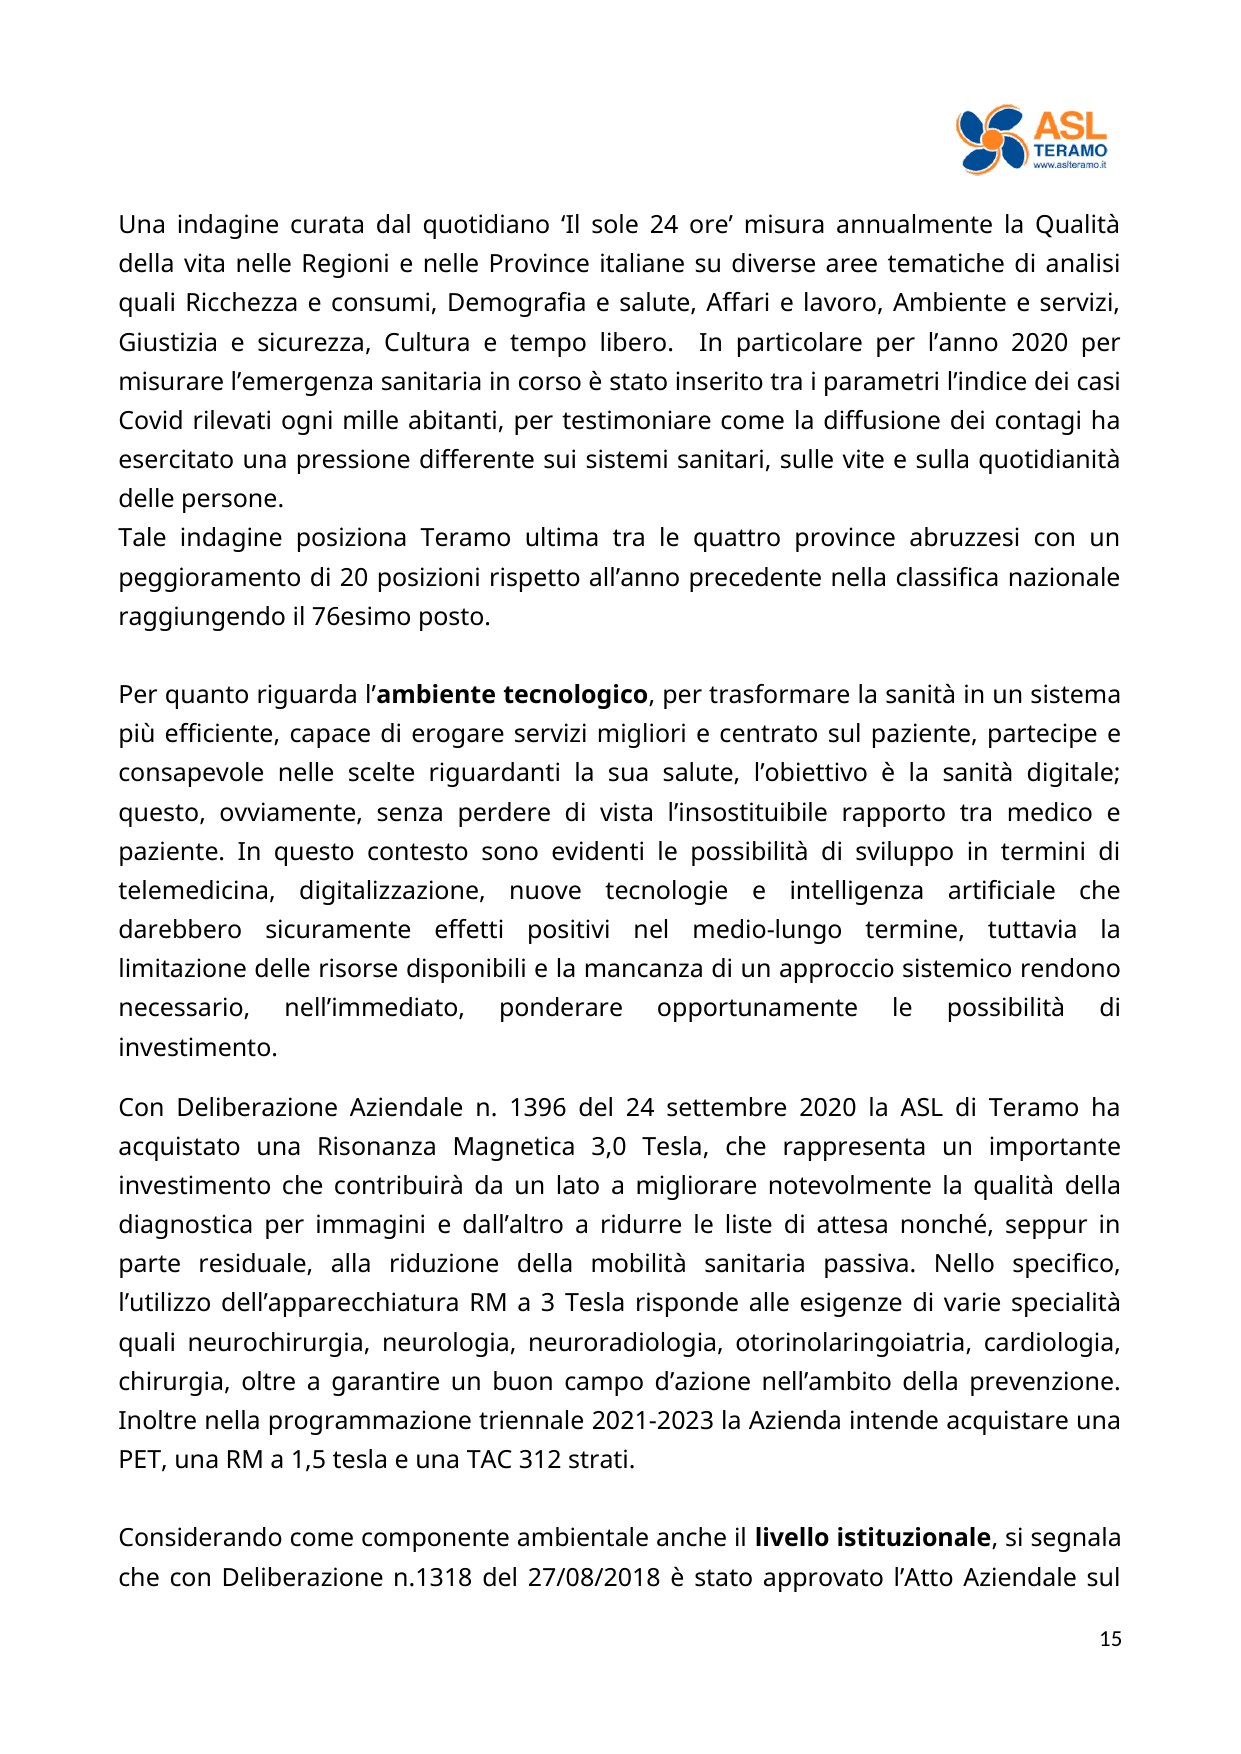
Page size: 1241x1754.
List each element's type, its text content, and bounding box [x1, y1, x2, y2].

text Tale indagine posiziona Teramo ultima tra le quattro province abruzzesi con un peggioramento di 20 posizioni rispetto all’anno precedente nella classifica nazionale raggiungendo il 76esimo posto. [118, 520, 1122, 632]
text Considerando come componente ambientale anche il livello istituzionale, si segnala che con Deliberazione n.1318 del 27/08/2018 è stato approvato l’Atto Aziendale sul [118, 1520, 1122, 1593]
text Con Deliberazione Aziendale n. 1396 del 24 settembre 2020 la ASL di Teramo ha acquistato una Risonanza Magnetica 3,0 Tesla, che rappresenta un importante investimento che contribuirà da un lato a migliorare notevolmente la qualità della diagnostica per immagini e dall’altro a ridurre le liste di attesa nonché, seppur in parte residuale, alla riduzione della mobilità sanitaria passiva. Nello specifico, l’utilizzo dell’apparecchiatura RM a 3 Tesla risponde alle esigenze di varie specialità quali neurochirurgia, neurologia, neuroradiologia, otorinolaringoiatria, cardiologia, chirurgia, oltre a garantire un buon campo d’azione nell’ambito della prevenzione. Inoltre nella programmazione triennale 2021-2023 la Azienda intende acquistare una PET, una RM a 1,5 tesla e una TAC 312 strati. [118, 1089, 1122, 1476]
text Una indagine curata dal quotidiano ‘Il sole 24 ore’ misura annualmente la Qualità della vita nelle Regioni e nelle Province italiane su diverse aree tematiche di analisi quali Ricchezza e consumi, Demografia e salute, Affari e lavoro, Ambiente e servizi, Giustizia e sicurezza, Cultura e tempo libero. In particolare per l’anno 2020 per misurare l’emergenza sanitaria in corso è stato inserito tra i parametri l’indice dei casi Covid rilevati ogni mille abitanti, per testimoniare come la diffusione dei contagi ha esercitato una pressione differente sui sistemi sanitari, sulle vite e sulla quotidianità delle persone. [118, 207, 1122, 515]
text Per quanto riguarda l’ambiente tecnologico, per trasformare la sanità in un sistema più efficiente, capace di erogare servizi migliori e centrato sul paziente, partecipe e consapevole nelle scelte riguardanti la sua salute, l’obiettivo è la sanità digitale; questo, ovviamente, senza perdere di vista l’insostituibile rapporto tra medico e paziente. In questo contesto sono evidenti le possibilità di sviluppo in termini di telemedicina, digitalizzazione, nuove tecnologie e intelligenza artificiale che darebbero sicuramente effetti positivi nel medio-lungo termine, tuttavia la limitazione delle risorse disponibili e la mancanza di un approccio sistemico rendono necessario, nell’immediato, ponderare opportunamente le possibilità di investimento. [118, 677, 1122, 1063]
